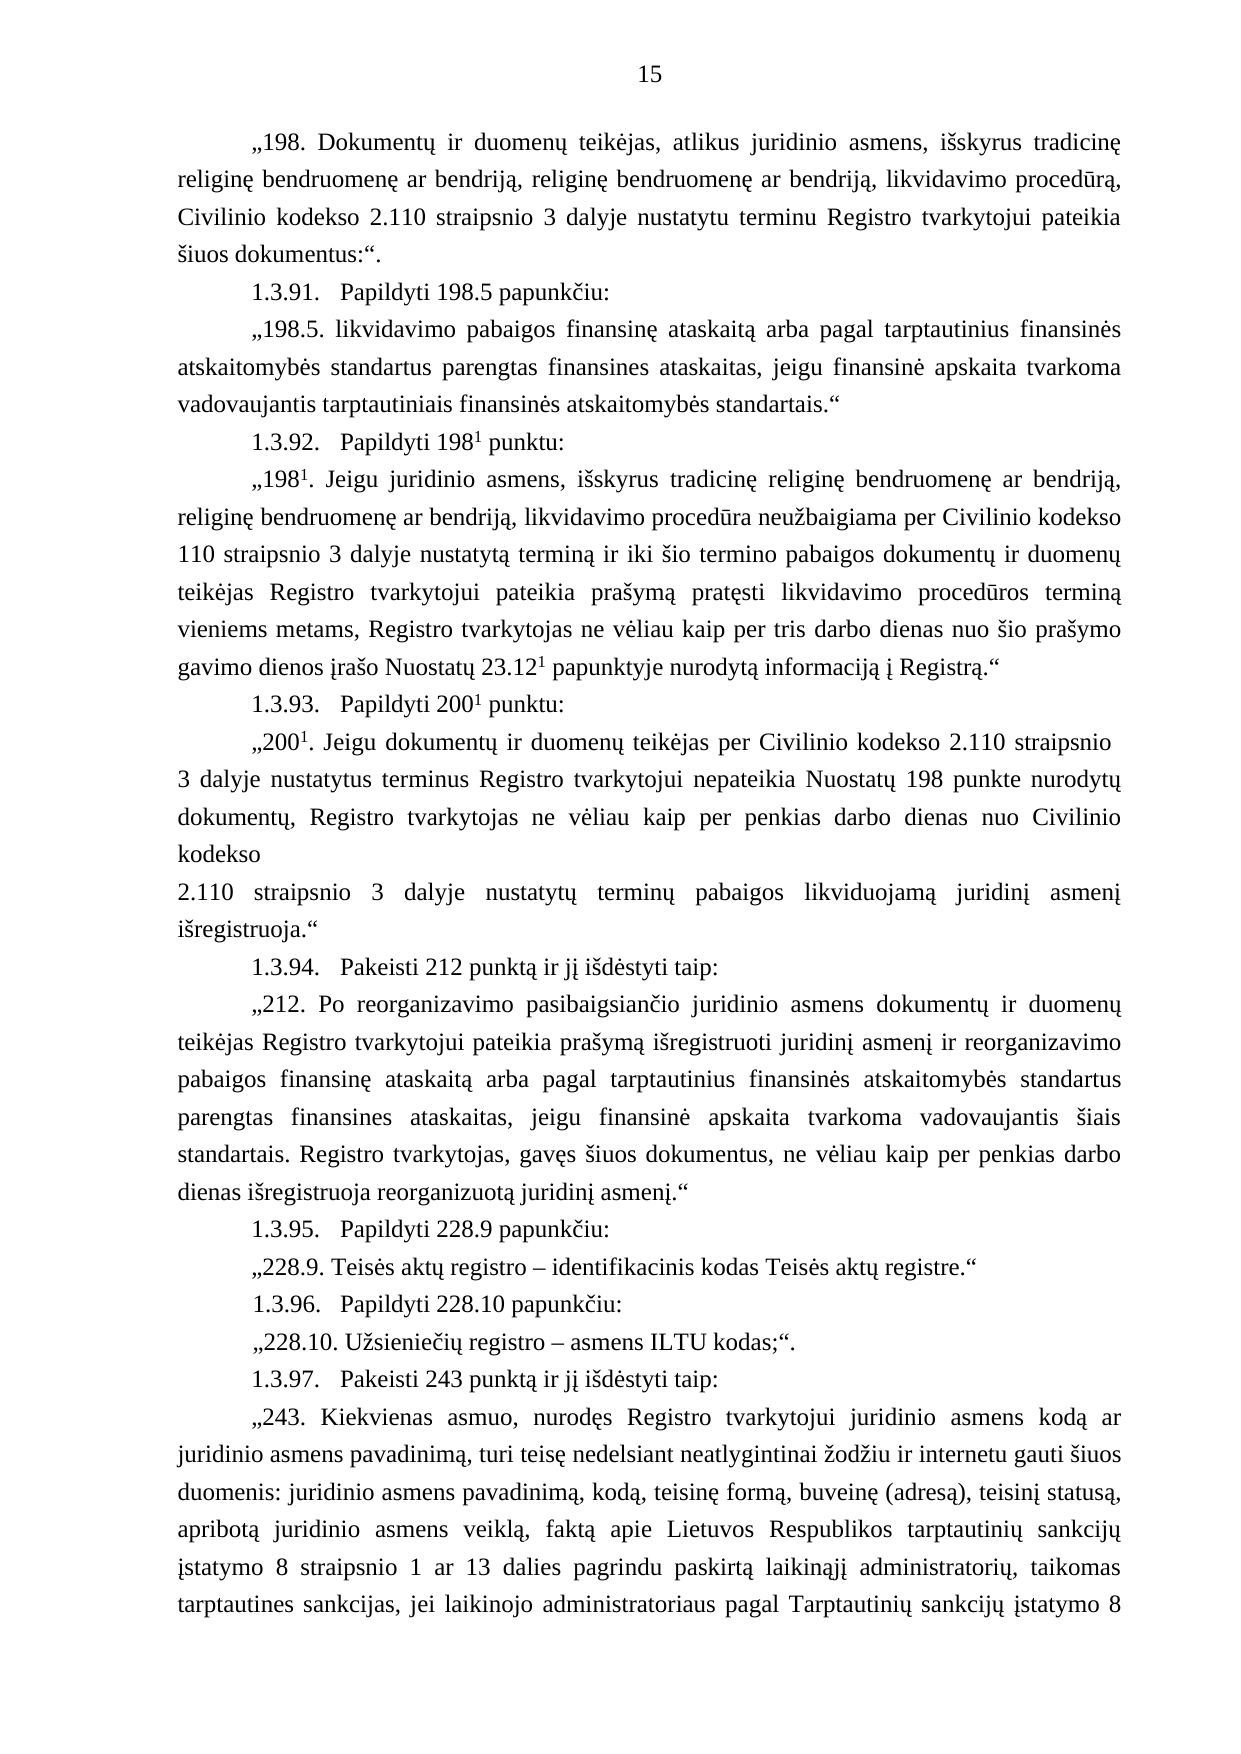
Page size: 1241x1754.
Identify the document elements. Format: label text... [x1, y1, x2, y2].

text „212. Po reorganizavimo pasibaigsiančio juridinio asmens dokumentų ir duomenų teikėjas Registro tvarkytojui pateikia prašymą išregistruoti juridinį asmenį ir reorganizavimo pabaigos finansinę ataskaitą arba pagal tarptautinius finansinės atskaitomybės standartus parengtas finansines ataskaitas, jeigu finansinė apskaita tvarkoma vadovaujantis šiais standartais. Registro tvarkytojas, gavęs šiuos dokumentus, ne vėliau kaip per penkias darbo dienas išregistruoja reorganizuotą juridinį asmenį.“ [177, 981, 1122, 1206]
text 1.3.95. Papildyti 228.9 papunkčiu: [177, 1206, 1122, 1243]
text 1.3.91. Papildyti 198.5 papunkčiu: [177, 268, 1122, 306]
text „228.9. Teisės aktų registro – identifikacinis kodas Teisės aktų registre.“ [177, 1243, 1122, 1281]
text 1.3.94. Pakeisti 212 punktą ir jį išdėstyti taip: [177, 943, 1122, 981]
text „243. Kiekvienas asmuo, nurodęs Registro tvarkytojui juridinio asmens kodą ar juridinio asmens pavadinimą, turi teisę nedelsiant neatlygintinai žodžiu ir internetu gauti šiuos duomenis: juridinio asmens pavadinimą, kodą, teisinę formą, buveinę (adresą), teisinį statusą, apribotą juridinio asmens veiklą, faktą apie Lietuvos Respublikos tarptautinių sankcijų įstatymo 8 straipsnio 1 ar 13 dalies pagrindu paskirtą laikinąjį administratorių, taikomas tarptautines sankcijas, jei laikinojo administratoriaus pagal Tarptautinių sankcijų įstatymo 8 [177, 1393, 1122, 1618]
text 1.3.96. Papildyti 228.10 papunkčiu: [252, 1281, 1122, 1318]
text 1.3.92. Papildyti 1981 punktu: [177, 418, 1122, 456]
text „198.5. likvidavimo pabaigos finansinę ataskaitą arba pagal tarptautinius finansinės atskaitomybės standartus parengtas finansines ataskaitas, jeigu finansinė apskaita tvarkoma vadovaujantis tarptautiniais finansinės atskaitomybės standartais.“ [177, 306, 1122, 418]
text „198. Dokumentų ir duomenų teikėjas, atlikus juridinio asmens, išskyrus tradicinę religinę bendruomenę ar bendriją, religinę bendruomenę ar bendriją, likvidavimo procedūrą, Civilinio kodekso 2.110 straipsnio 3 dalyje nustatytu terminu Registro tvarkytojui pateikia šiuos dokumentus:“. [177, 118, 1122, 268]
text „1981. Jeigu juridinio asmens, išskyrus tradicinę religinę bendruomenę ar bendriją, religinę bendruomenę ar bendriją, likvidavimo procedūra neužbaigiama per Civilinio kodekso 110 straipsnio 3 dalyje nustatytą terminą ir iki šio termino pabaigos dokumentų ir duomenų teikėjas Registro tvarkytojui pateikia prašymą pratęsti likvidavimo procedūros terminą vieniems metams, Registro tvarkytojas ne vėliau kaip per tris darbo dienas nuo šio prašymo gavimo dienos įrašo Nuostatų 23.121 papunktyje nurodytą informaciją į Registrą.“ [177, 456, 1122, 681]
text 1.3.93. Papildyti 2001 punktu: [177, 681, 1122, 718]
text „2001. Jeigu dokumentų ir duomenų teikėjas per Civilinio kodekso 2.110 straipsnio 3 dalyje nustatytus terminus Registro tvarkytojui nepateikia Nuostatų 198 punkte nurodytų dokumentų, Registro tvarkytojas ne vėliau kaip per penkias darbo dienas nuo Civilinio kodekso 2.110 straipsnio 3 dalyje nustatytų terminų pabaigos likviduojamą juridinį asmenį išregistruoja.“ [177, 718, 1122, 943]
text 1.3.97. Pakeisti 243 punktą ir jį išdėstyti taip: [177, 1356, 1122, 1393]
text „228.10. Užsieniečių registro – asmens ILTU kodas;“. [252, 1318, 1122, 1356]
